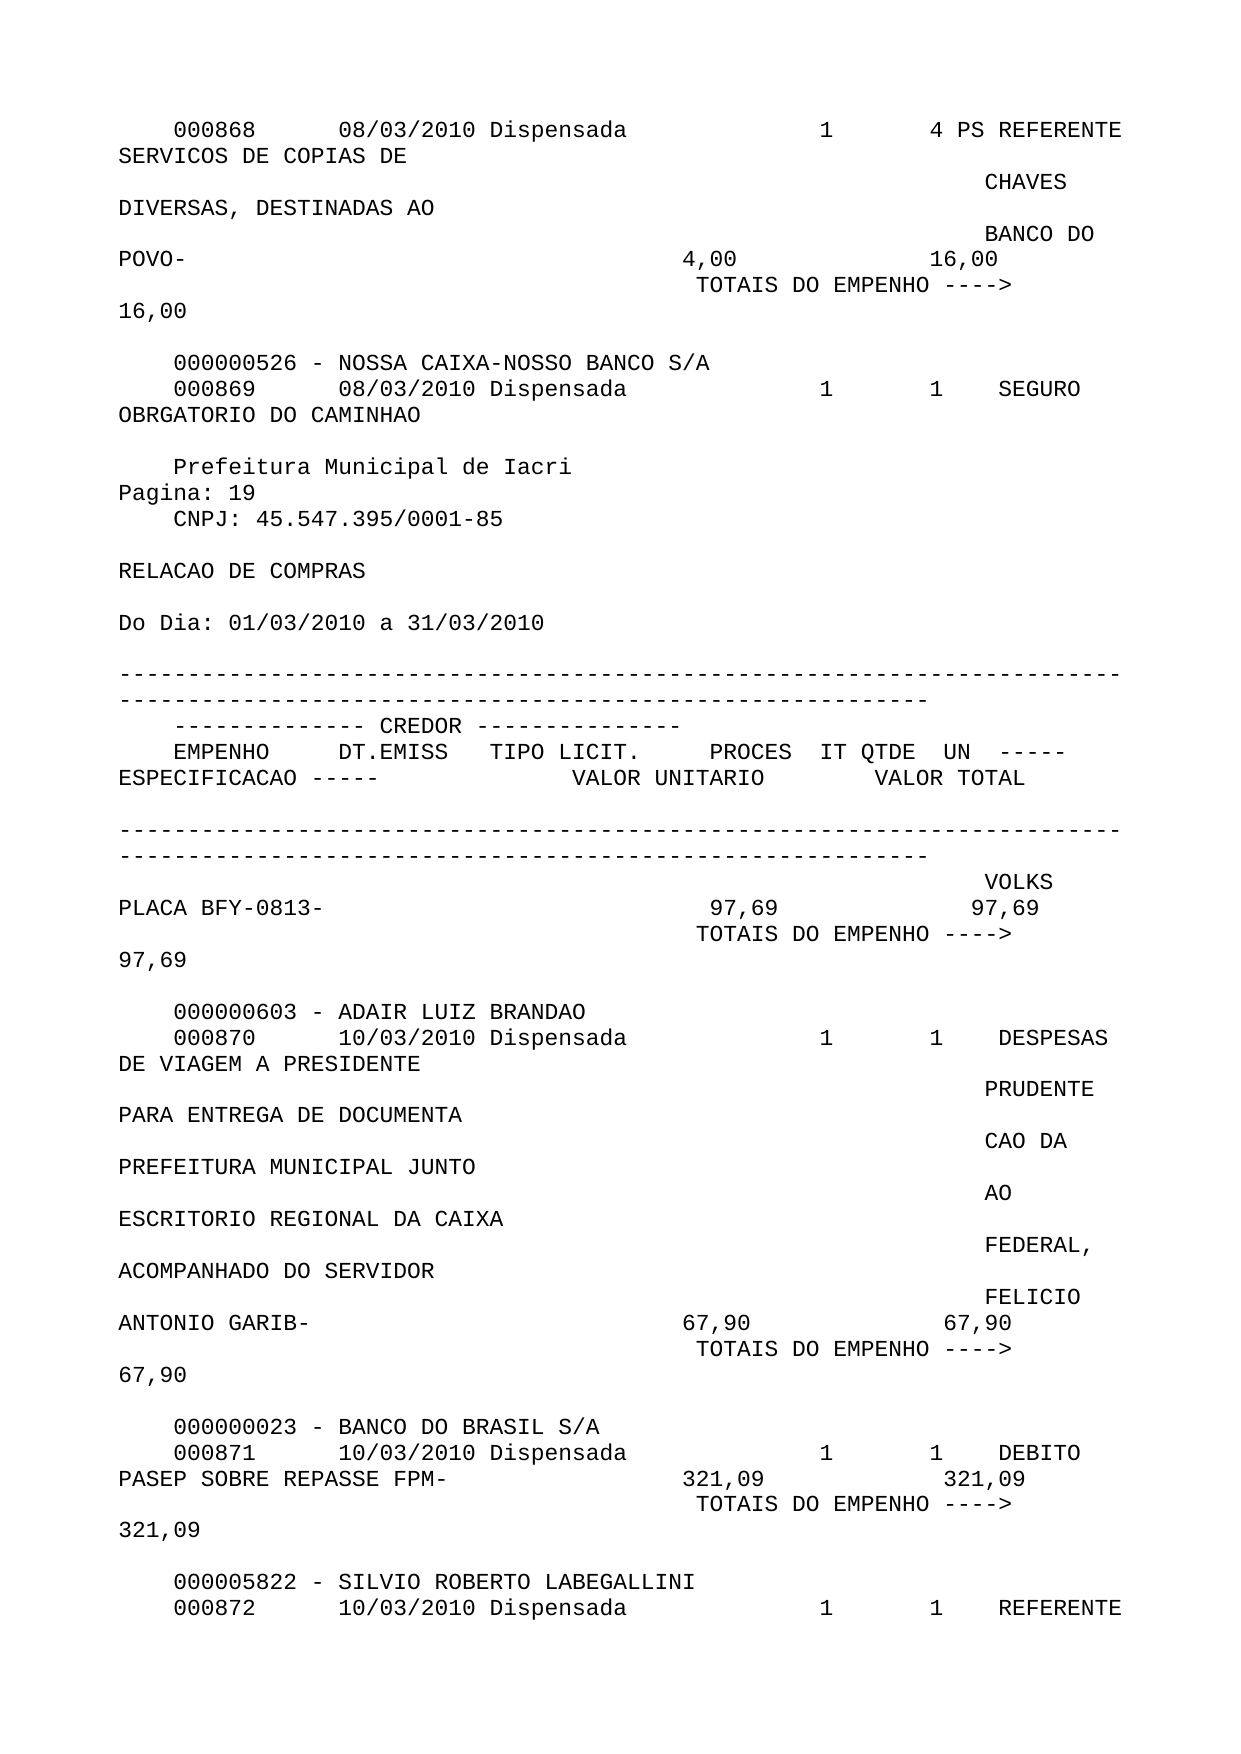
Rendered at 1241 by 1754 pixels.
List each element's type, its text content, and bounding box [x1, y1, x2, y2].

text 000000526 - NOSSA CAIXA-NOSSO BANCO S/A [118, 352, 1122, 377]
text 000871 10/03/2010 Dispensada 1 1 DEBITO PASEP SOBRE REPASSE FPM- 321,09 321,09 [118, 1441, 1122, 1493]
text FEDERAL, ACOMPANHADO DO SERVIDOR [118, 1233, 1122, 1285]
text BANCO DO POVO- 4,00 16,00 [118, 222, 1122, 274]
text Do Dia: 01/03/2010 a 31/03/2010 [118, 585, 1122, 637]
text TOTAIS DO EMPENHO ----> 97,69 [118, 922, 1122, 974]
text VOLKS PLACA BFY-0813- 97,69 97,69 [118, 870, 1122, 922]
text ------------------------------------------------------------------------------------------------------------------------------------ [118, 792, 1122, 870]
text EMPENHO DT.EMISS TIPO LICIT. PROCES IT QTDE UN ----- ESPECIFICACAO ----- VALOR UNITARIO VALOR TOTAL [118, 741, 1122, 792]
text 000868 08/03/2010 Dispensada 1 4 PS REFERENTE SERVICOS DE COPIAS DE [118, 118, 1122, 170]
text Prefeitura Municipal de Iacri Pagina: 19 [118, 455, 1122, 507]
text CHAVES DIVERSAS, DESTINADAS AO [118, 170, 1122, 222]
text 000869 08/03/2010 Dispensada 1 1 SEGURO OBRGATORIO DO CAMINHAO [118, 377, 1122, 429]
text 000000603 - ADAIR LUIZ BRANDAO [118, 1000, 1122, 1026]
text CNPJ: 45.547.395/0001-85 [118, 507, 1122, 533]
text FELICIO ANTONIO GARIB- 67,90 67,90 [118, 1285, 1122, 1337]
text PRUDENTE PARA ENTREGA DE DOCUMENTA [118, 1078, 1122, 1130]
text CAO DA PREFEITURA MUNICIPAL JUNTO [118, 1130, 1122, 1182]
text RELACAO DE COMPRAS [118, 533, 1122, 585]
text 000870 10/03/2010 Dispensada 1 1 DESPESAS DE VIAGEM A PRESIDENTE [118, 1026, 1122, 1078]
text -------------- CREDOR --------------- [118, 715, 1122, 741]
text TOTAIS DO EMPENHO ----> 321,09 [118, 1493, 1122, 1545]
text 000872 10/03/2010 Dispensada 1 1 REFERENTE [118, 1597, 1122, 1622]
text TOTAIS DO EMPENHO ----> 16,00 [118, 274, 1122, 326]
text ------------------------------------------------------------------------------------------------------------------------------------ [118, 637, 1122, 715]
text 000005822 - SILVIO ROBERTO LABEGALLINI [118, 1571, 1122, 1597]
text 000000023 - BANCO DO BRASIL S/A [118, 1415, 1122, 1441]
text AO ESCRITORIO REGIONAL DA CAIXA [118, 1182, 1122, 1233]
text TOTAIS DO EMPENHO ----> 67,90 [118, 1337, 1122, 1389]
